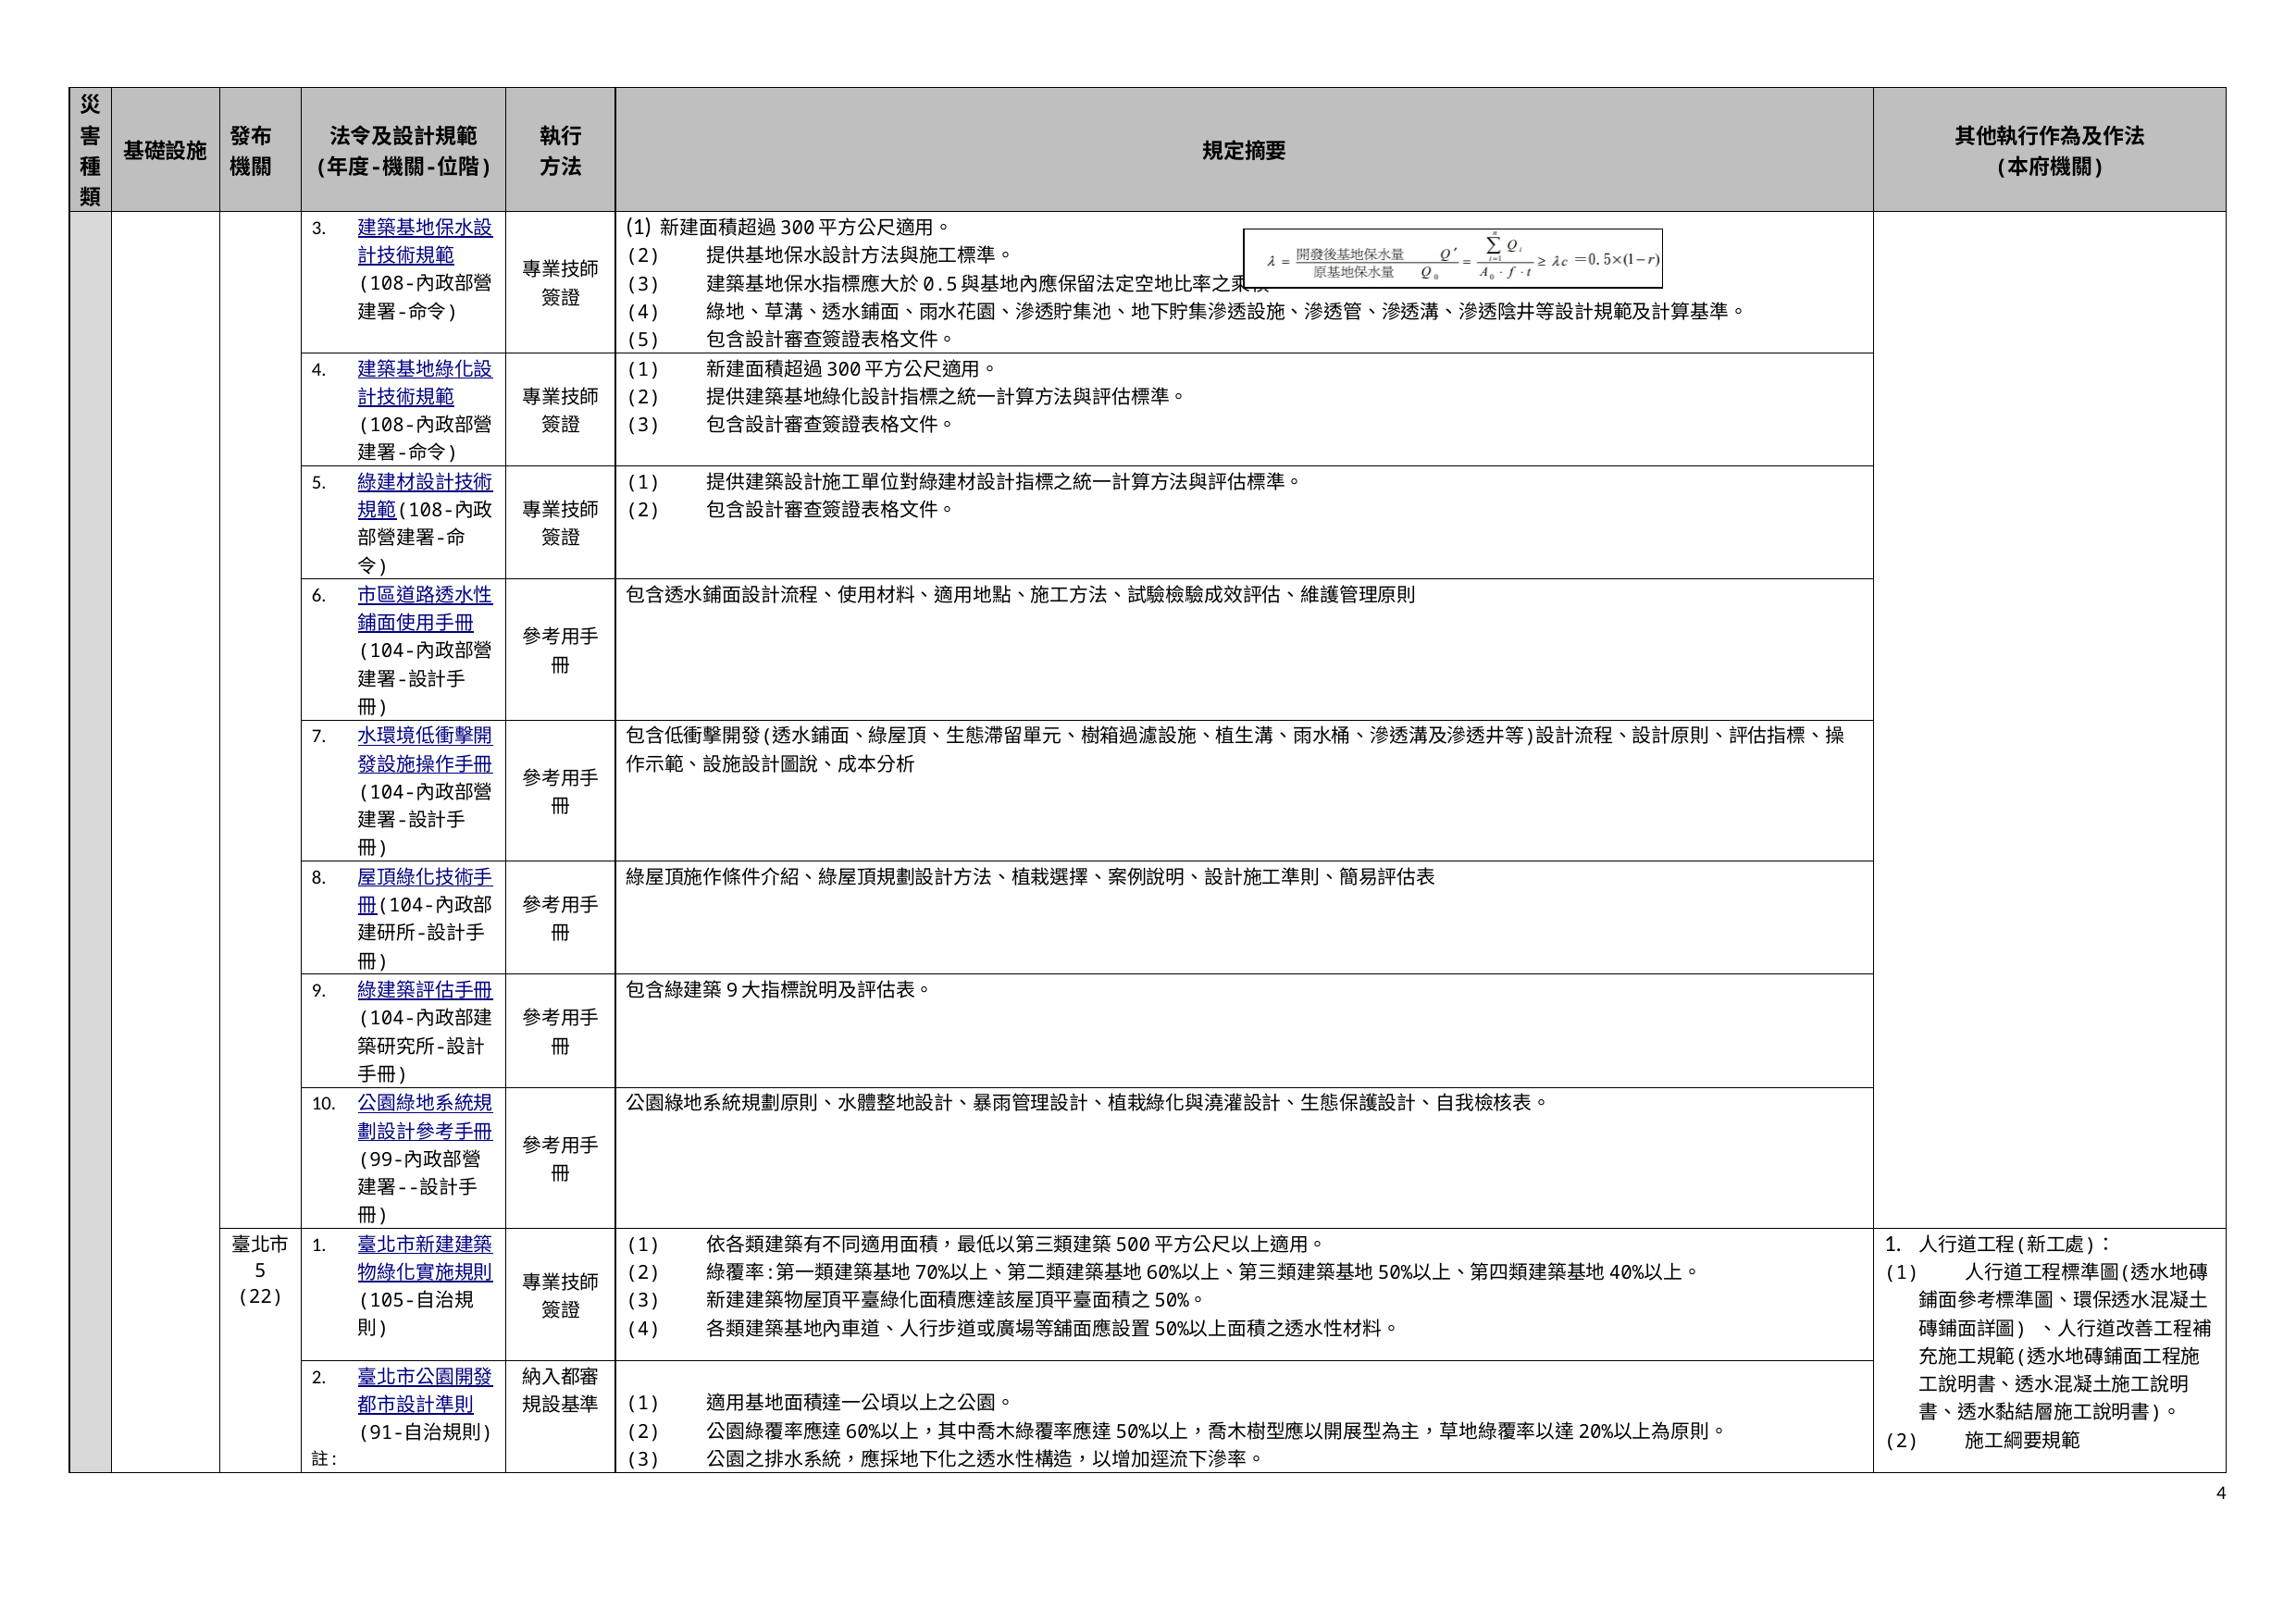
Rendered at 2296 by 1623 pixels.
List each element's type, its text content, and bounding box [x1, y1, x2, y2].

table_cell [70, 212, 111, 1472]
table_cell 屋頂綠化技術手冊(104-內政部建研所-設計手冊) [302, 861, 505, 973]
table_cell 包含綠建築9大指標說明及評估表。 [616, 974, 1873, 1086]
table_cell 適用基地面積達一公頃以上之公園。 公園綠覆率應達60%以上，其中喬木綠覆率應達50%以上，喬木樹型應以開展型為主，草地綠覆率以達20%以上為原則。 公園之排水系統，應採地下化之透水性構造，以增加逕流下滲率。 [616, 1361, 1873, 1472]
table_cell 公園綠地系統規劃設計參考手冊(99-內政部營建署--設計手冊) [302, 1088, 505, 1228]
table_header 規定摘要 [616, 88, 1873, 211]
table_cell 專業技師簽證 [506, 466, 614, 578]
table_header 執行 方法 [506, 88, 614, 211]
table_cell 專業技師簽證 [506, 212, 614, 353]
table_cell 參考用手冊 [506, 861, 614, 973]
table_header 其他執行作為及作法 (本府機關) [1874, 88, 2226, 211]
table_cell 包含透水鋪面設計流程、使用材料、適用地點、施工方法、試驗檢驗成效評估、維護管理原則 [616, 579, 1873, 720]
table_cell 公園綠地系統規劃原則、水體整地設計、暴雨管理設計、植栽綠化與澆灌設計、生態保護設計、自我檢核表。 [616, 1088, 1873, 1228]
table_cell 參考用手冊 [506, 721, 614, 861]
table_cell 綠屋頂施作條件介紹、綠屋頂規劃設計方法、植栽選擇、案例說明、設計施工準則、簡易評估表 [616, 861, 1873, 973]
table_cell 專業技師簽證 [506, 353, 614, 465]
table_cell 綠建築評估手冊(104-內政部建築研究所-設計手冊) [302, 974, 505, 1086]
table_cell 臺北市新建建築物綠化實施規則(105-自治規則) [302, 1229, 505, 1360]
table_header 法令及設計規範 (年度-機關-位階) [302, 88, 505, 211]
table_cell 參考用手冊 [506, 1088, 614, 1228]
table_cell 人行道工程(新工處)： 人行道工程標準圖(透水地磚鋪面參考標準圖、環保透水混凝土磚鋪面詳圖) 、人行道改善工程補充施工規範(透水地磚鋪面工程施工說明書、透水混凝土施工說明書、透水黏結層施工說明書)。 施工綱要規範 第02794章 透水性鋪面之一般要求 第02795章 透水性混凝土地磚 第02797章 排水性改質瀝青混凝土鋪面 第02798章 多孔隙瀝青混凝土鋪面 檢驗標準 透水性混凝土地磚：透水率試驗CNS14995 透水黏結層：透水率試驗CNS14995 透水混凝土：透水率試驗CNS14995 北投士林科技園區二期道路工程設計(新工處) 人行道皆採透水鋪面設計。 人行步道下方設置50cm貯留保水層。 設計帶狀植栽槽，並加厚下方貯留保水層至30cm。 路緣石增加開孔使道路逕流流入帶狀植栽槽進行入滲。 公園、校園周圍之側溝於街廓處進行滲透式集水井設計。 「代辦臺北市市場處所屬公有環南市場改建工程主體工程」：綠建築評估手冊-基本型(2015年版)；已取得銀級候選綠建築證書，後續工程完工後將取得銀級綠建築標章。(水利處) 建築工程類委託規劃設計技術服務契約約定內容如下：(新工處) 適用「臺北市公共設施用地開發保水作業要點」者，須依該要點之規定辦理基本設計、詳細設計及送審事宜。 依據綠建築(含綠屋頂及其雨水回收與澆灌系統)及其他相關法規提出評估結果，並研擬初步對應設計。 總工程預算金額為新臺幣3,000萬元以上者，應提送符合合格級以上，5,000萬元以上者，應提送符合銅級以上候選綠建築證書認證之初步設計；另於辦理計畫變更時，廠商應併同檢討，並依臺北市政府規定設計綠屋頂。 總工程預算金額為新臺幣3,000萬元以上者，上述圖樣及書表應符合候選綠建築證書認證之詳細設計；另於辦理計畫變更時，廠商應併同檢討，並依臺北市政府規定設計綠屋頂。 [1874, 1229, 2226, 1472]
table_cell 納入都審規設基準 [506, 1361, 614, 1472]
table_cell [220, 212, 301, 1228]
table_cell 臺北市公園開發都市設計準則(91-自治規則) 註: [302, 1361, 505, 1472]
table_cell 包含低衝擊開發(透水鋪面、綠屋頂、生態滯留單元、樹箱過濾設施、植生溝、雨水桶、滲透溝及滲透井等)設計流程、設計原則、評估指標、操作示範、設施設計圖說、成本分析 [616, 721, 1873, 861]
table_header 基礎設施 [112, 88, 219, 211]
table_cell 水環境低衝擊開發設施操作手冊(104-內政部營建署-設計手冊) [302, 721, 505, 861]
table_cell 參考用手冊 [506, 579, 614, 720]
table_cell 參考用手冊 [506, 974, 614, 1086]
table_cell [1874, 212, 2226, 1228]
table_cell 新建面積超過300平方公尺適用。 提供建築基地綠化設計指標之統一計算方法與評估標準。 包含設計審查簽證表格文件。 [616, 353, 1873, 465]
table_cell 臺北市 5 (22) [220, 1229, 301, 1472]
table_cell [112, 212, 219, 1472]
table_cell 新建面積超過300平方公尺適用。 提供基地保水設計方法與施工標準。 建築基地保水指標應大於0.5與基地內應保留法定空地比率之乘積。 綠地、草溝、透水鋪面、雨水花園、滲透貯集池、地下貯集滲透設施、滲透管、滲透溝、滲透陰井等設計規範及計算基準。 包含設計審查簽證表格文件。 [616, 212, 1873, 353]
table_cell 綠建材設計技術規範(108-內政部營建署-命令) [302, 466, 505, 578]
table_cell 建築基地綠化設計技術規範(108-內政部營建署-命令) [302, 353, 505, 465]
table_cell 市區道路透水性鋪面使用手冊(104-內政部營建署-設計手冊) [302, 579, 505, 720]
table_cell 建築基地保水設計技術規範(108-內政部營建署-命令) [302, 212, 505, 353]
table_cell 依各類建築有不同適用面積，最低以第三類建築500平方公尺以上適用。 綠覆率:第一類建築基地70%以上、第二類建築基地60%以上、第三類建築基地50%以上、第四類建築基地40%以上。 新建建築物屋頂平臺綠化面積應達該屋頂平臺面積之50%。 各類建築基地內車道、人行步道或廣場等舖面應設置50%以上面積之透水性材料。 [616, 1229, 1873, 1360]
table_cell 專業技師簽證 [506, 1229, 614, 1360]
table_header 災害種類 [70, 88, 111, 211]
table_header 發布機關 [220, 88, 301, 211]
table_cell 提供建築設計施工單位對綠建材設計指標之統一計算方法與評估標準。 包含設計審查簽證表格文件。 [616, 466, 1873, 578]
